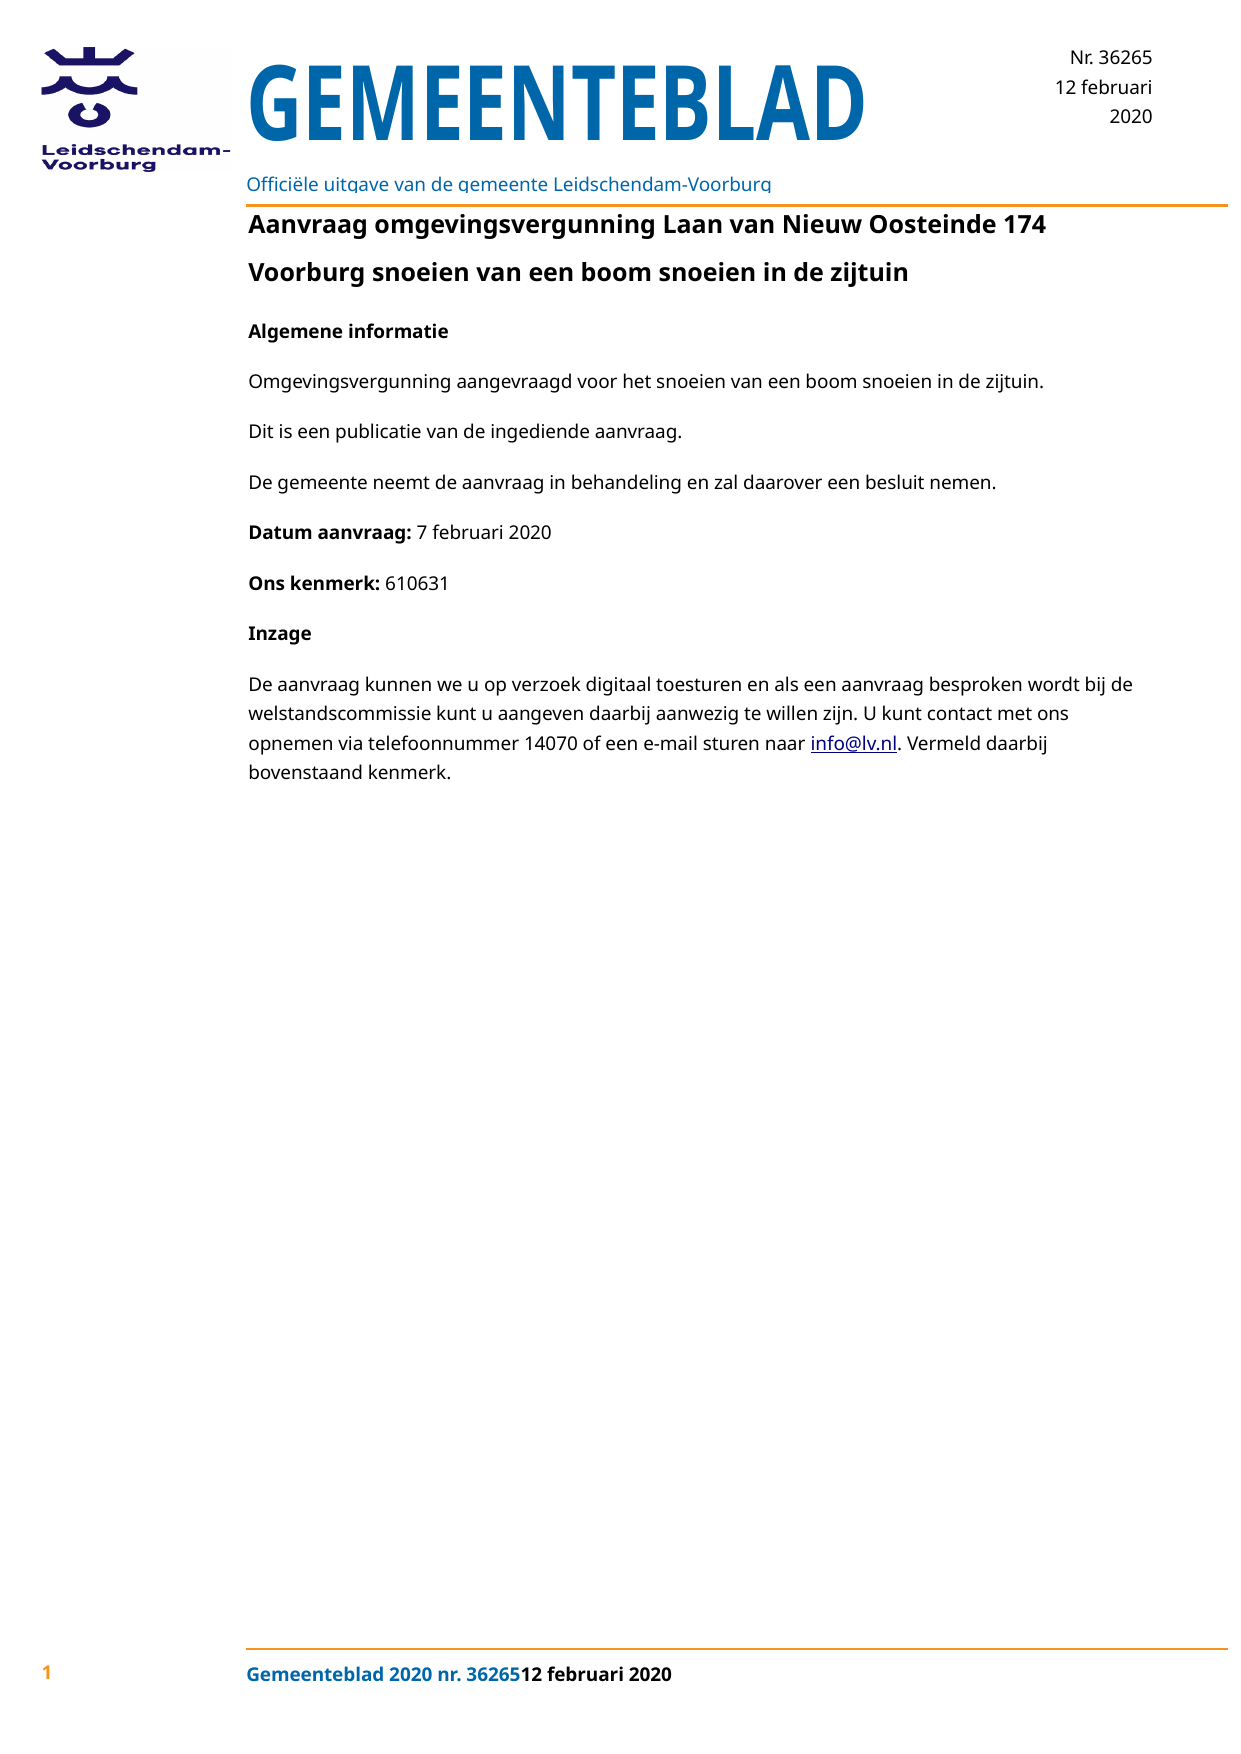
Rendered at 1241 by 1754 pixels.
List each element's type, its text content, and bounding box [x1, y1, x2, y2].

text De aanvraag kunnen we u op verzoek digitaal toesturen en als een aanvraag besproken wordt bij de welstandscommissie kunt u aangeven daarbij aanwezig te willen zijn. U kunt contact met ons opnemen via telefoonnummer 14070 of een e-mail sturen naar info@lv.nl. Vermeld daarbij bovenstaand kenmerk. [248, 671, 1152, 785]
text Dit is een publicatie van de ingediende aanvraag. [248, 419, 1152, 444]
text Algemene informatie [248, 318, 1152, 344]
text Inzage [248, 620, 1152, 646]
text Ons kenmerk: 610631 [248, 570, 1152, 596]
picture [41, 47, 231, 172]
text De gemeente neemt de aanvraag in behandeling en zal daarover een besluit nemen. [248, 469, 1152, 495]
text Aanvraag omgevingsvergunning Laan van Nieuw Oosteinde 174 Voorburg snoeien van een boom snoeien in de zijtuin [248, 207, 1152, 288]
text Datum aanvraag: 7 februari 2020 [248, 519, 1152, 545]
text Omgevingsvergunning aangevraagd voor het snoeien van een boom snoeien in de zijtuin. [248, 368, 1152, 394]
